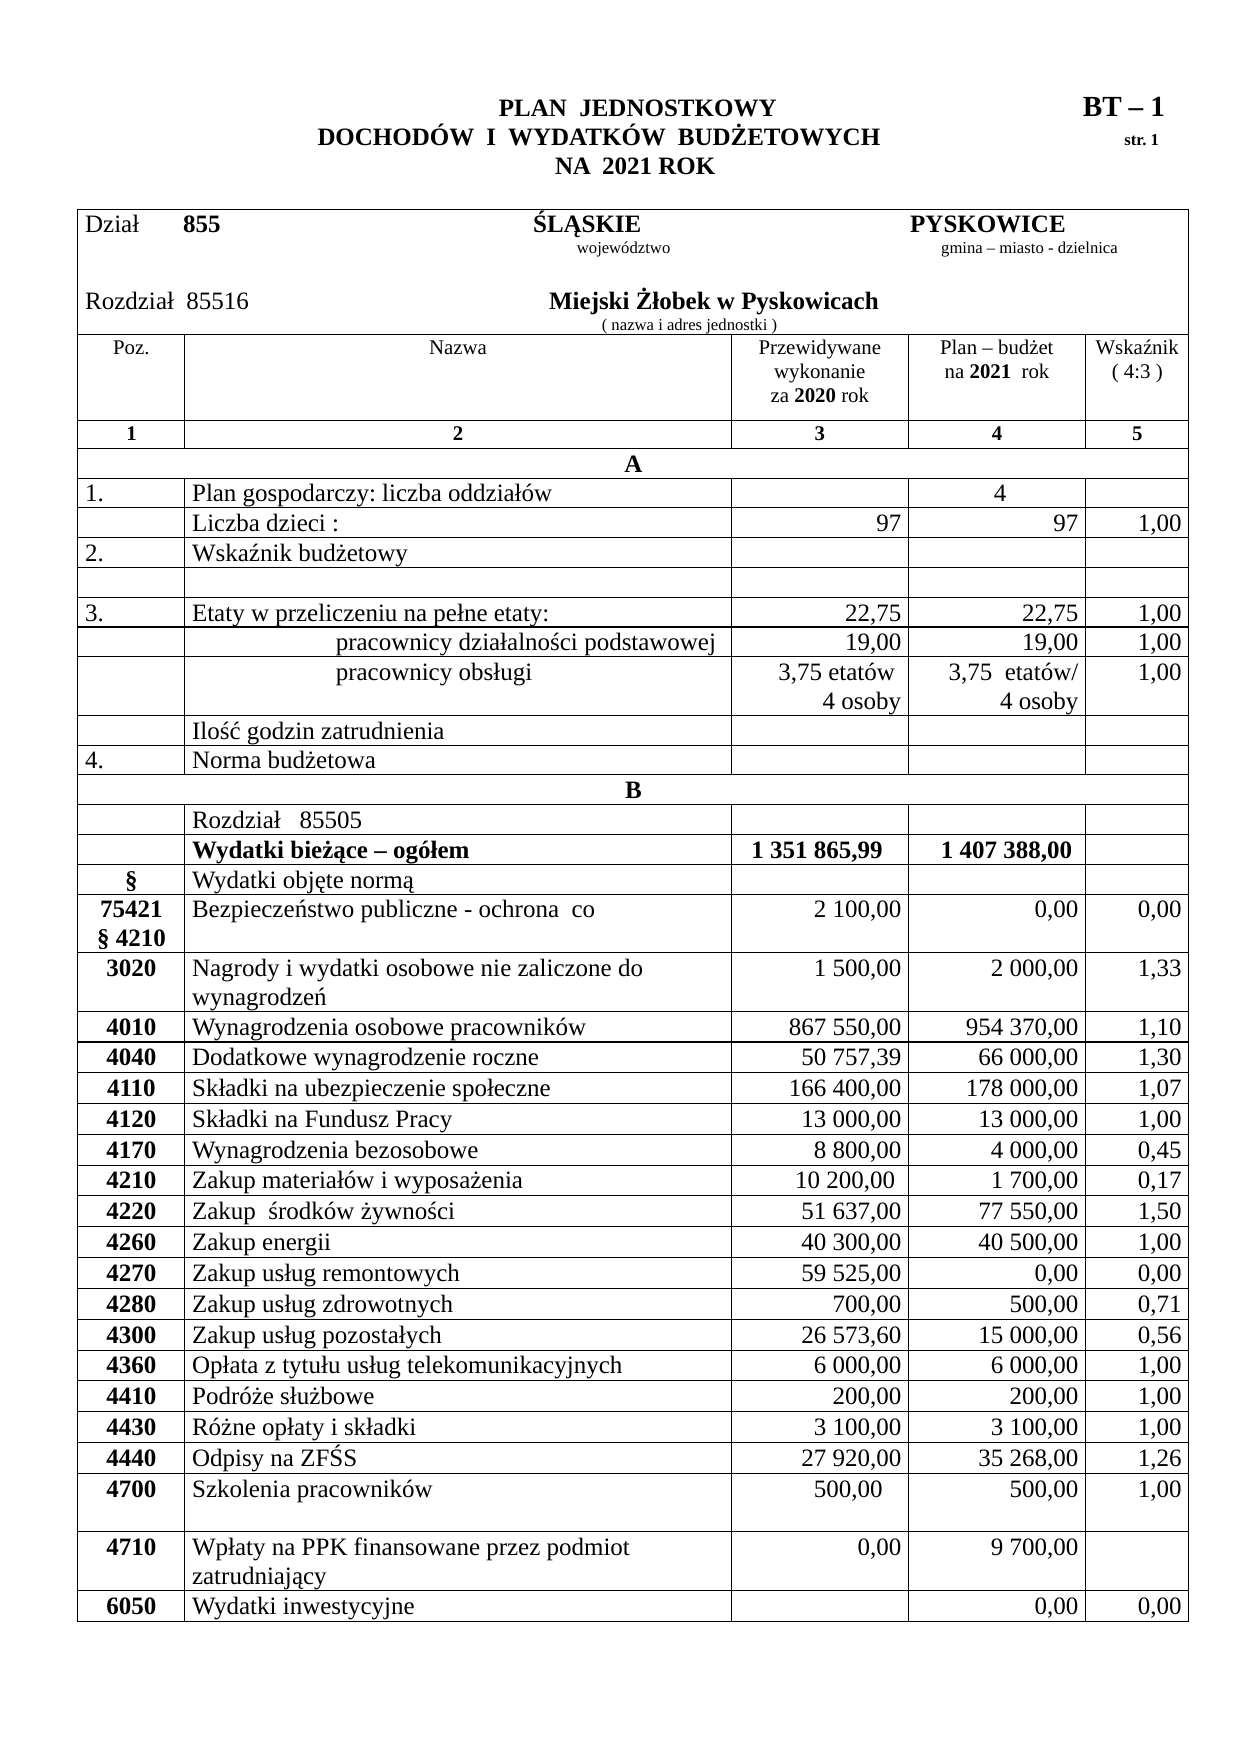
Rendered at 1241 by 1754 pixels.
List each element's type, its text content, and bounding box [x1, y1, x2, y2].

table_cell Wynagrodzenia bezosobowe [185, 1135, 731, 1164]
table_cell 4210 [78, 1166, 184, 1195]
table_cell [909, 568, 1085, 597]
table_cell Szkolenia pracowników [185, 1474, 731, 1531]
table_cell Liczba dzieci : [185, 508, 731, 537]
table_cell 66 000,00 [909, 1043, 1085, 1072]
table_cell [732, 716, 908, 744]
table_cell Składki na ubezpieczenie społeczne [185, 1073, 731, 1103]
table_cell 4300 [78, 1320, 184, 1349]
table_cell 0,00 [1086, 895, 1188, 952]
table_cell Zakup usług pozostałych [185, 1320, 731, 1349]
table_cell [909, 746, 1085, 774]
table_cell 1,33 [1086, 953, 1188, 1011]
table_cell 1 700,00 [909, 1166, 1085, 1195]
table_cell 1,00 [1086, 1474, 1188, 1531]
table_cell Zakup środków żywności [185, 1196, 731, 1226]
table_cell 700,00 [732, 1289, 908, 1319]
table_cell 27 920,00 [732, 1443, 908, 1473]
table_cell [732, 805, 908, 834]
table_cell 1. [78, 479, 184, 507]
table_cell 59 525,00 [732, 1258, 908, 1288]
table_cell 19,00 [909, 628, 1085, 656]
table_cell Nazwa [185, 335, 731, 419]
table_cell 13 000,00 [909, 1104, 1085, 1134]
table_cell Poz. [78, 335, 184, 419]
table_cell 1,00 [1086, 1104, 1188, 1134]
table_cell Składki na Fundusz Pracy [185, 1104, 731, 1134]
table_cell 1,00 [1086, 628, 1188, 656]
table_cell Norma budżetowa [185, 746, 731, 774]
table_cell 4430 [78, 1412, 184, 1442]
table_cell 1,50 [1086, 1196, 1188, 1226]
table_cell 0,00 [909, 895, 1085, 952]
table_cell 3,75 etatów 4 osoby [732, 657, 908, 715]
table_cell 22,75 [909, 598, 1085, 626]
table_cell 200,00 [909, 1381, 1085, 1411]
table_cell Opłata z tytułu usług telekomunikacyjnych [185, 1351, 731, 1380]
table_cell [909, 865, 1085, 893]
table_cell 2. [78, 538, 184, 567]
table_cell 0,00 [909, 1591, 1085, 1621]
table_cell 40 500,00 [909, 1227, 1085, 1257]
table_cell § [78, 865, 184, 893]
table_cell 6 000,00 [909, 1351, 1085, 1380]
table_cell Wskaźnik ( 4:3 ) [1086, 335, 1188, 419]
table_cell [732, 1591, 908, 1621]
table_cell Odpisy na ZFŚS [185, 1443, 731, 1473]
table_cell 4710 [78, 1532, 184, 1590]
table_cell [732, 568, 908, 597]
table_cell 1,00 [1086, 508, 1188, 537]
table_cell 4110 [78, 1073, 184, 1103]
table_cell Podróże służbowe [185, 1381, 731, 1411]
table_cell 40 300,00 [732, 1227, 908, 1257]
table_cell Zakup usług zdrowotnych [185, 1289, 731, 1319]
table_cell 1,10 [1086, 1012, 1188, 1041]
table_cell [78, 568, 184, 597]
table_cell 1 351 865,99 [732, 835, 908, 864]
table_cell 500,00 [909, 1474, 1085, 1531]
table_cell Wpłaty na PPK finansowane przez podmiot zatrudniający [185, 1532, 731, 1590]
table_cell 4120 [78, 1104, 184, 1134]
table_cell 5 [1086, 421, 1188, 448]
table_cell 2 100,00 [732, 895, 908, 952]
table_cell [732, 479, 908, 507]
table_cell Plan gospodarczy: liczba oddziałów [185, 479, 731, 507]
table_cell [1086, 538, 1188, 567]
table_cell 1,26 [1086, 1443, 1188, 1473]
table_cell 2 [185, 421, 731, 448]
table_cell Wydatki objęte normą [185, 865, 731, 893]
table_cell 13 000,00 [732, 1104, 908, 1134]
table_cell [732, 746, 908, 774]
table_cell 3 100,00 [909, 1412, 1085, 1442]
table_cell [78, 805, 184, 834]
table_cell pracownicy obsługi [185, 657, 731, 715]
table_cell 97 [732, 508, 908, 537]
table_cell [1086, 479, 1188, 507]
table_cell Etaty w przeliczeniu na pełne etaty: [185, 598, 731, 626]
table_cell 3. [78, 598, 184, 626]
table_cell 1,00 [1086, 598, 1188, 626]
table_cell 4260 [78, 1227, 184, 1257]
table_cell A [78, 449, 1188, 477]
table_cell 0,56 [1086, 1320, 1188, 1349]
table_cell [185, 568, 731, 597]
table_cell 0,17 [1086, 1166, 1188, 1195]
table_cell [1086, 835, 1188, 864]
table_cell 1,00 [1086, 1381, 1188, 1411]
table_cell 4040 [78, 1043, 184, 1072]
table_cell Rozdział 85505 [185, 805, 731, 834]
table_cell [1086, 716, 1188, 744]
table_cell 4170 [78, 1135, 184, 1164]
table_cell 867 550,00 [732, 1012, 908, 1041]
table_cell 2 000,00 [909, 953, 1085, 1011]
table_cell Wynagrodzenia osobowe pracowników [185, 1012, 731, 1041]
table_cell Nagrody i wydatki osobowe nie zaliczone do wynagrodzeń [185, 953, 731, 1011]
table_cell 1,30 [1086, 1043, 1188, 1072]
table_cell Zakup materiałów i wyposażenia [185, 1166, 731, 1195]
table_cell 77 550,00 [909, 1196, 1085, 1226]
table_cell 4270 [78, 1258, 184, 1288]
table_cell 50 757,39 [732, 1043, 908, 1072]
table_cell 4 000,00 [909, 1135, 1085, 1164]
table_cell 3 [732, 421, 908, 448]
table_cell 4 [909, 479, 1085, 507]
table_cell 1 407 388,00 [909, 835, 1085, 864]
table_cell 4440 [78, 1443, 184, 1473]
table_cell [78, 508, 184, 537]
table_cell Różne opłaty i składki [185, 1412, 731, 1442]
table_cell 51 637,00 [732, 1196, 908, 1226]
table_cell Plan – budżet na 2021 rok [909, 335, 1085, 419]
table_cell 0,00 [1086, 1591, 1188, 1621]
table_cell 4 [909, 421, 1085, 448]
table_cell 0,45 [1086, 1135, 1188, 1164]
table_cell [78, 835, 184, 864]
table_cell 35 268,00 [909, 1443, 1085, 1473]
table_cell 97 [909, 508, 1085, 537]
table_cell 4. [78, 746, 184, 774]
table_cell 8 800,00 [732, 1135, 908, 1164]
table_cell B [78, 775, 1188, 804]
table_cell 200,00 [732, 1381, 908, 1411]
table_cell 1,00 [1086, 1412, 1188, 1442]
table_cell Dodatkowe wynagrodzenie roczne [185, 1043, 731, 1072]
text PLAN JEDNOSTKOWY BT – 1 [89, 89, 1181, 122]
table_header Dział 855 ŚLĄSKIE PYSKOWICE województwo gmina – miasto - dzielnica Rozdział 85516 Miejski Żłobek w Pyskowicach ( nazwa i adres jednostki ) [78, 210, 1188, 334]
table_cell [1086, 805, 1188, 834]
table_cell [909, 805, 1085, 834]
table_cell [1086, 568, 1188, 597]
table_cell [1086, 1532, 1188, 1590]
table_cell 6 000,00 [732, 1351, 908, 1380]
table_cell 4220 [78, 1196, 184, 1226]
table_cell 954 370,00 [909, 1012, 1085, 1041]
table_cell pracownicy działalności podstawowej [185, 628, 731, 656]
table_cell 10 200,00 [732, 1166, 908, 1195]
table_cell 4010 [78, 1012, 184, 1041]
table_cell [78, 716, 184, 744]
table_cell 1,00 [1086, 657, 1188, 715]
table_cell 9 700,00 [909, 1532, 1085, 1590]
table_cell 1 500,00 [732, 953, 908, 1011]
table_cell 500,00 [909, 1289, 1085, 1319]
table_cell 178 000,00 [909, 1073, 1085, 1103]
table_cell 0,00 [1086, 1258, 1188, 1288]
table_cell [732, 865, 908, 893]
table_cell [909, 538, 1085, 567]
table_cell Zakup usług remontowych [185, 1258, 731, 1288]
table_cell 0,00 [732, 1532, 908, 1590]
table_cell 15 000,00 [909, 1320, 1085, 1349]
table_cell Wydatki inwestycyjne [185, 1591, 731, 1621]
table_cell Bezpieczeństwo publiczne - ochrona co [185, 895, 731, 952]
table_cell [78, 628, 184, 656]
table_cell 4410 [78, 1381, 184, 1411]
table_cell 3,75 etatów/ 4 osoby [909, 657, 1085, 715]
table_cell [732, 538, 908, 567]
subtitle NA 2021 ROK [89, 151, 1181, 180]
table_cell 500,00 [732, 1474, 908, 1531]
table_cell 0,00 [909, 1258, 1085, 1288]
table_cell 1,00 [1086, 1351, 1188, 1380]
table_cell 1 [78, 421, 184, 448]
table_cell Przewidywane wykonanie za 2020 rok [732, 335, 908, 419]
table_cell 4360 [78, 1351, 184, 1380]
table_cell 75421 § 4210 [78, 895, 184, 952]
table_cell 0,71 [1086, 1289, 1188, 1319]
table_cell 3 100,00 [732, 1412, 908, 1442]
table_cell 4280 [78, 1289, 184, 1319]
table_cell 3020 [78, 953, 184, 1011]
table_cell Ilość godzin zatrudnienia [185, 716, 731, 744]
table_cell 6050 [78, 1591, 184, 1621]
table_cell 1,07 [1086, 1073, 1188, 1103]
table_cell [909, 716, 1085, 744]
table_cell Zakup energii [185, 1227, 731, 1257]
table_cell 1,00 [1086, 1227, 1188, 1257]
table_cell 22,75 [732, 598, 908, 626]
table_cell [1086, 865, 1188, 893]
table_cell Wydatki bieżące – ogółem [185, 835, 731, 864]
table_cell 19,00 [732, 628, 908, 656]
subtitle DOCHODÓW I WYDATKÓW BUDŻETOWYCH str. 1 [89, 122, 1181, 151]
table_cell Wskaźnik budżetowy [185, 538, 731, 567]
table_cell [78, 657, 184, 715]
table_cell 166 400,00 [732, 1073, 908, 1103]
table_cell [1086, 746, 1188, 774]
table_cell 4700 [78, 1474, 184, 1531]
table_cell 26 573,60 [732, 1320, 908, 1349]
